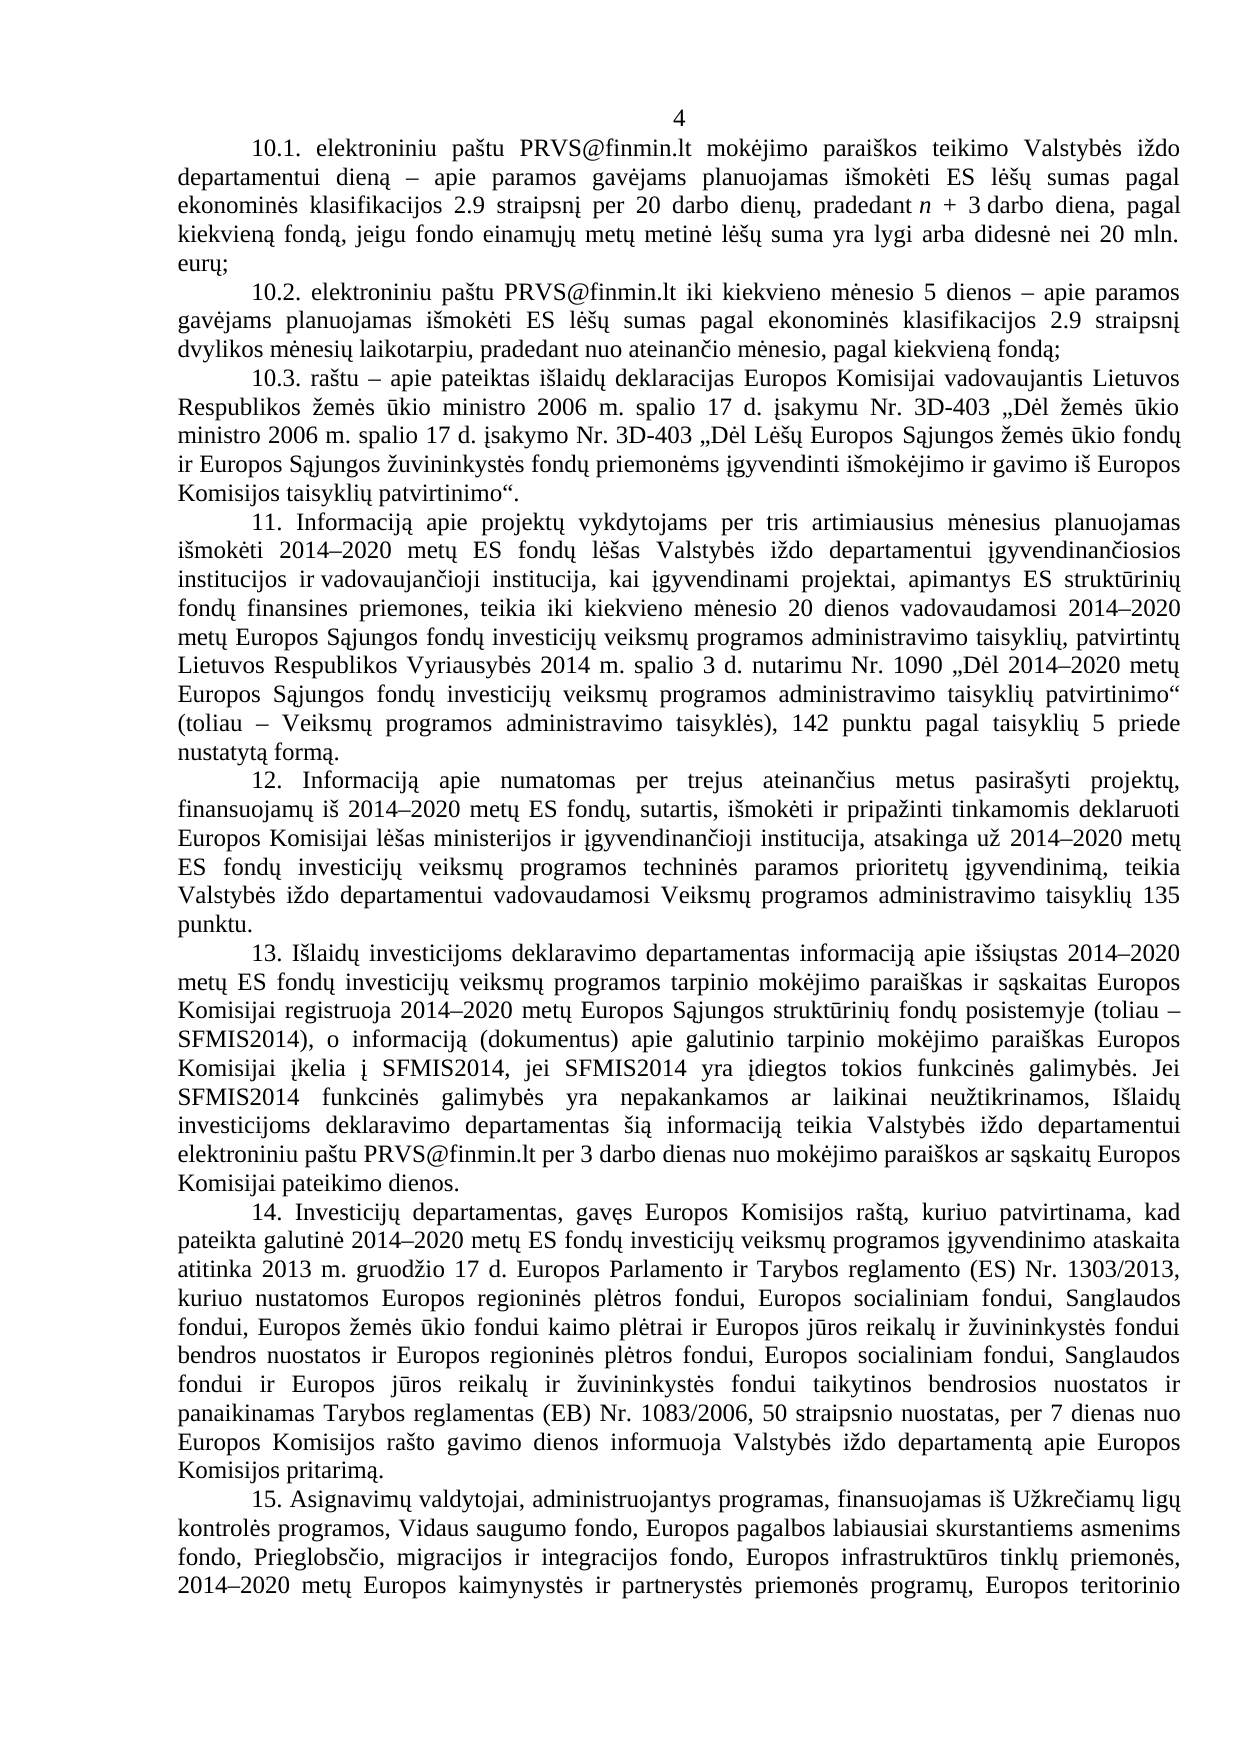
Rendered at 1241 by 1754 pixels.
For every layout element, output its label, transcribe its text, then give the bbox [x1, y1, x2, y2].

text 10.1. elektroniniu paštu PRVS@finmin.lt mokėjimo paraiškos teikimo Valstybės iždo departamentui dieną – apie paramos gavėjams planuojamas išmokėti ES lėšų sumas pagal ekonominės klasifikacijos 2.9 straipsnį per 20 darbo dienų, pradedant n + 3 darbo diena, pagal kiekvieną fondą, jeigu fondo einamųjų metų metinė lėšų suma yra lygi arba didesnė nei 20 mln. eurų; [177, 133, 1181, 277]
text 11. Informaciją apie projektų vykdytojams per tris artimiausius mėnesius planuojamas išmokėti 2014–2020 metų ES fondų lėšas Valstybės iždo departamentui įgyvendinančiosios institucijos ir vadovaujančioji institucija, kai įgyvendinami projektai, apimantys ES struktūrinių fondų finansines priemones, teikia iki kiekvieno mėnesio 20 dienos vadovaudamosi 2014–2020 metų Europos Sąjungos fondų investicijų veiksmų programos administravimo taisyklių, patvirtintų Lietuvos Respublikos Vyriausybės 2014 m. spalio 3 d. nutarimu Nr. 1090 „Dėl 2014–2020 metų Europos Sąjungos fondų investicijų veiksmų programos administravimo taisyklių patvirtinimo“ (toliau – Veiksmų programos administravimo taisyklės), 142 punktu pagal taisyklių 5 priede nustatytą formą. [177, 507, 1181, 765]
text 13. Išlaidų investicijoms deklaravimo departamentas informaciją apie išsiųstas 2014–2020 metų ES fondų investicijų veiksmų programos tarpinio mokėjimo paraiškas ir sąskaitas Europos Komisijai registruoja 2014–2020 metų Europos Sąjungos struktūrinių fondų posistemyje (toliau – SFMIS2014), o informaciją (dokumentus) apie galutinio tarpinio mokėjimo paraiškas Europos Komisijai įkelia į SFMIS2014, jei SFMIS2014 yra įdiegtos tokios funkcinės galimybės. Jei SFMIS2014 funkcinės galimybės yra nepakankamos ar laikinai neužtikrinamos, Išlaidų investicijoms deklaravimo departamentas šią informaciją teikia Valstybės iždo departamentui elektroniniu paštu PRVS@finmin.lt per 3 darbo dienas nuo mokėjimo paraiškos ar sąskaitų Europos Komisijai pateikimo dienos. [177, 938, 1181, 1197]
text 10.2. elektroniniu paštu PRVS@finmin.lt iki kiekvieno mėnesio 5 dienos – apie paramos gavėjams planuojamas išmokėti ES lėšų sumas pagal ekonominės klasifikacijos 2.9 straipsnį dvylikos mėnesių laikotarpiu, pradedant nuo ateinančio mėnesio, pagal kiekvieną fondą; [177, 277, 1181, 363]
text 15. Asignavimų valdytojai, administruojantys programas, finansuojamas iš Užkrečiamų ligų kontrolės programos, Vidaus saugumo fondo, Europos pagalbos labiausiai skurstantiems asmenims fondo, Prieglobsčio, migracijos ir integracijos fondo, Europos infrastruktūros tinklų priemonės, 2014–2020 metų Europos kaimynystės ir partnerystės priemonės programų, Europos teritorinio [177, 1484, 1181, 1599]
text 12. Informaciją apie numatomas per trejus ateinančius metus pasirašyti projektų, finansuojamų iš 2014–2020 metų ES fondų, sutartis, išmokėti ir pripažinti tinkamomis deklaruoti Europos Komisijai lėšas ministerijos ir įgyvendinančioji institucija, atsakinga už 2014–2020 metų ES fondų investicijų veiksmų programos techninės paramos prioritetų įgyvendinimą, teikia Valstybės iždo departamentui vadovaudamosi Veiksmų programos administravimo taisyklių 135 punktu. [177, 765, 1181, 938]
text 14. Investicijų departamentas, gavęs Europos Komisijos raštą, kuriuo patvirtinama, kad pateikta galutinė 2014–2020 metų ES fondų investicijų veiksmų programos įgyvendinimo ataskaita atitinka 2013 m. gruodžio 17 d. Europos Parlamento ir Tarybos reglamento (ES) Nr. 1303/2013, kuriuo nustatomos Europos regioninės plėtros fondui, Europos socialiniam fondui, Sanglaudos fondui, Europos žemės ūkio fondui kaimo plėtrai ir Europos jūros reikalų ir žuvininkystės fondui bendros nuostatos ir Europos regioninės plėtros fondui, Europos socialiniam fondui, Sanglaudos fondui ir Europos jūros reikalų ir žuvininkystės fondui taikytinos bendrosios nuostatos ir panaikinamas Tarybos reglamentas (EB) Nr. 1083/2006, 50 straipsnio nuostatas, per 7 dienas nuo Europos Komisijos rašto gavimo dienos informuoja Valstybės iždo departamentą apie Europos Komisijos pritarimą. [177, 1197, 1181, 1484]
text 10.3. raštu – apie pateiktas išlaidų deklaracijas Europos Komisijai vadovaujantis Lietuvos Respublikos žemės ūkio ministro 2006 m. spalio 17 d. įsakymu Nr. 3D-403 „Dėl žemės ūkio ministro 2006 m. spalio 17 d. įsakymo Nr. 3D-403 „Dėl Lėšų Europos Sąjungos žemės ūkio fondų ir Europos Sąjungos žuvininkystės fondų priemonėms įgyvendinti išmokėjimo ir gavimo iš Europos Komisijos taisyklių patvirtinimo“. [177, 363, 1181, 507]
